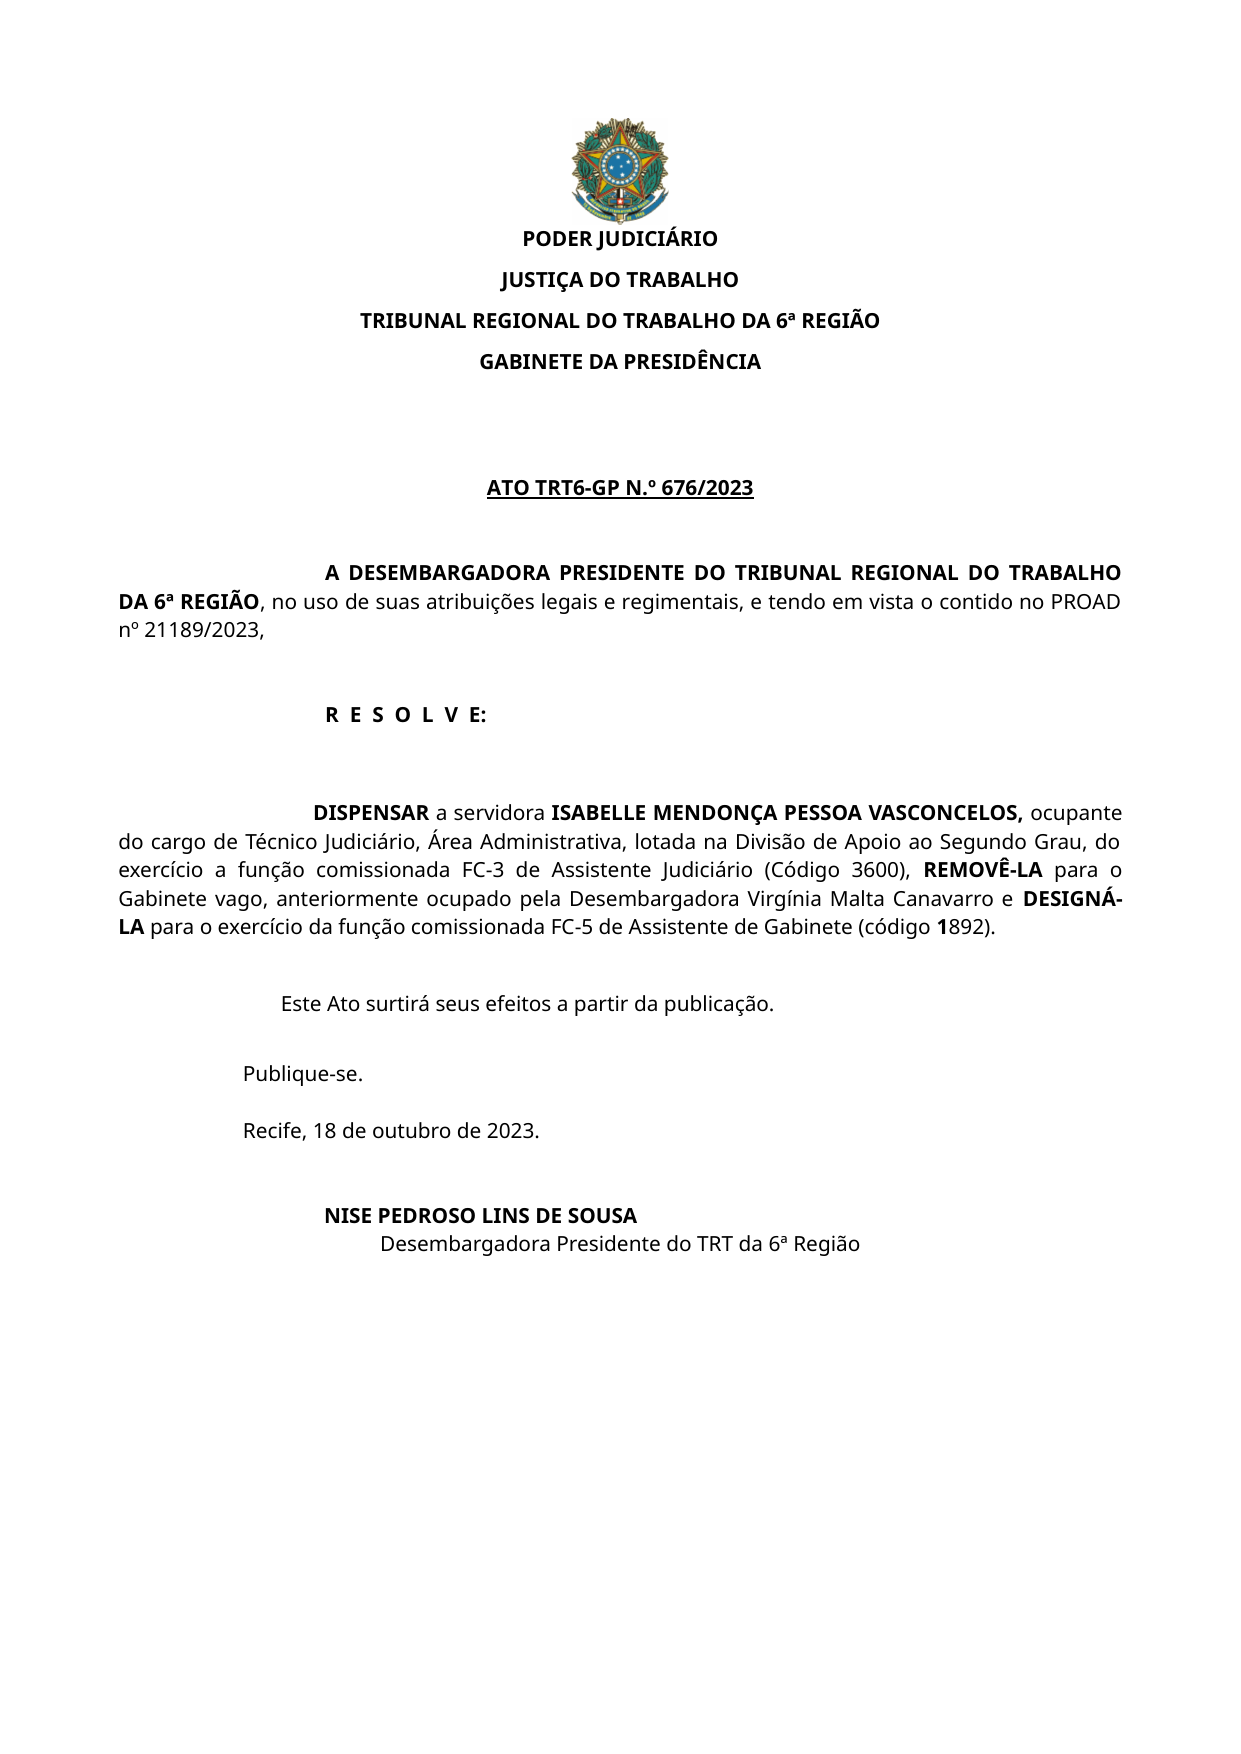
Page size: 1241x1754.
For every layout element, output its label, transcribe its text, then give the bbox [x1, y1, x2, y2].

text A DESEMBARGADORA PRESIDENTE DO TRIBUNAL REGIONAL DO TRABALHO DA 6ª REGIÃO, no uso de suas atribuições legais e regimentais, e tendo em vista o contido no PROAD nº 21189/2023, [118, 558, 1122, 644]
text R E S O L V E: [118, 701, 1122, 729]
text Este Ato surtirá seus efeitos a partir da publicação. [118, 989, 1122, 1018]
text TRIBUNAL REGIONAL DO TRABALHO DA 6ª REGIÃO [118, 306, 1122, 335]
text NISE PEDROSO LINS DE SOUSA [118, 1201, 1122, 1229]
text ATO TRT6-GP N.º 676/2023 [118, 473, 1122, 501]
text GABINETE DA PRESIDÊNCIA [118, 347, 1122, 376]
text PODER JUDICIÁRIO [118, 224, 1122, 253]
text Desembargadora Presidente do TRT da 6ª Região [118, 1229, 1122, 1258]
text Publique-se. [118, 1059, 1122, 1087]
text JUSTIÇA DO TRABALHO [118, 265, 1122, 294]
text DISPENSAR a servidora ISABELLE MENDONÇA PESSOA VASCONCELOS, ocupante do cargo de Técnico Judiciário, Área Administrativa, lotada na Divisão de Apoio ao Segundo Grau, do exercício a função comissionada FC-3 de Assistente Judiciário (Código 3600), REMOVÊ-LA para o Gabinete vago, anteriormente ocupado pela Desembargadora Virgínia Malta Canavarro e DESIGNÁ-LA para o exercício da função comissionada FC-5 de Assistente de Gabinete (código 1892). [118, 798, 1122, 941]
text Recife, 18 de outubro de 2023. [118, 1116, 1122, 1144]
